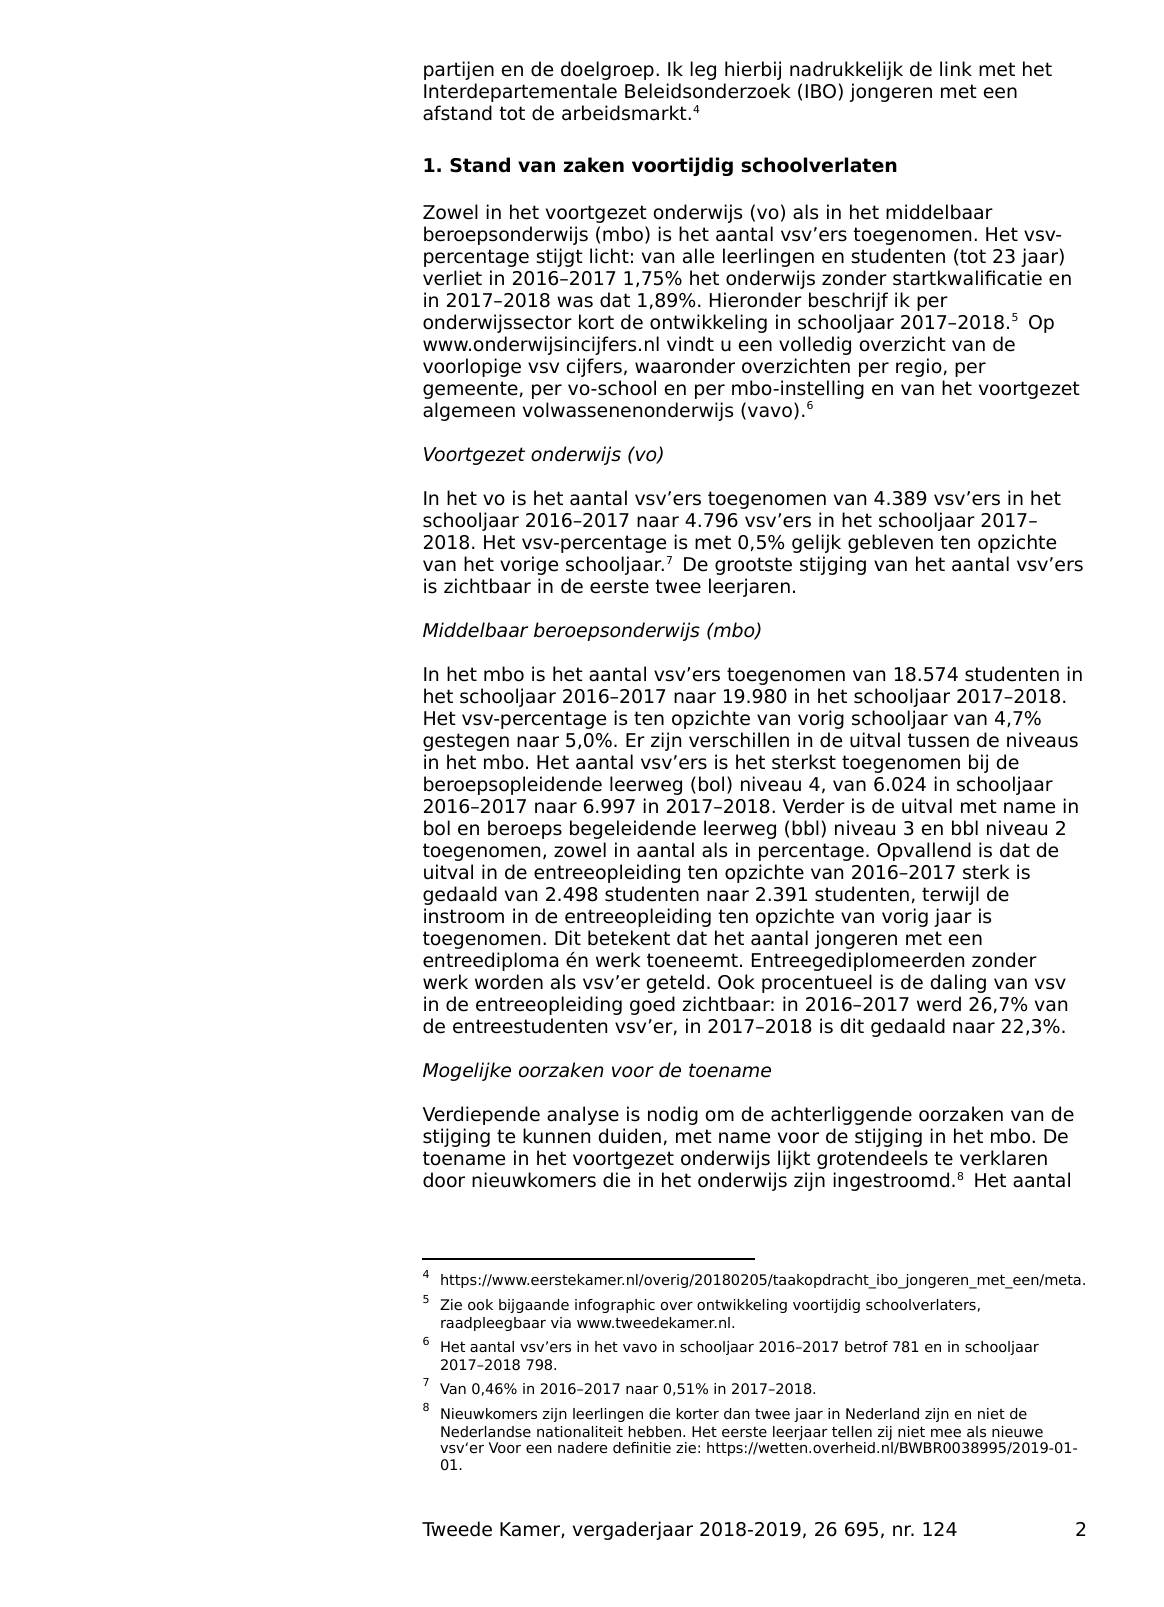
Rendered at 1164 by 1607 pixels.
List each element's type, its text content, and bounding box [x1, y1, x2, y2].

text In het mbo is het aantal vsv’ers toegenomen van 18.574 studenten in het schooljaar 2016–2017 naar 19.980 in het schooljaar 2017–2018. Het vsv-percentage is ten opzichte van vorig schooljaar van 4,7% gestegen naar 5,0%. Er zijn verschillen in de uitval tussen de niveaus in het mbo. Het aantal vsv’ers is het sterkst toegenomen bij de beroepsopleidende leerweg (bol) niveau 4, van 6.024 in schooljaar 2016–2017 naar 6.997 in 2017–2018. Verder is de uitval met name in bol en beroeps begeleidende leerweg (bbl) niveau 3 en bbl niveau 2 toegenomen, zowel in aantal als in percentage. Opvallend is dat de uitval in de entreeopleiding ten opzichte van 2016–2017 sterk is gedaald van 2.498 studenten naar 2.391 studenten, terwijl de instroom in de entreeopleiding ten opzichte van vorig jaar is toegenomen. Dit betekent dat het aantal jongeren met een entreediploma én werk toeneemt. Entreegediplomeerden zonder werk worden als vsv’er geteld. Ook procentueel is de daling van vsv in de entreeopleiding goed zichtbaar: in 2016–2017 werd 26,7% van de entreestudenten vsv’er, in 2017–2018 is dit gedaald naar 22,3%. [422, 664, 1087, 1038]
text partijen en de doelgroep. Ik leg hierbij nadrukkelijk de link met het Interdepartementale Beleidsonderzoek (IBO) jongeren met een afstand tot de arbeidsmarkt. [422, 59, 1087, 125]
text Het aantal vsv’ers in het vavo in schooljaar 2016–2017 betrof 781 en in schooljaar 2017–2018 798. [422, 1335, 1087, 1374]
text Nieuwkomers zijn leerlingen die korter dan twee jaar in Nederland zijn en niet de Nederlandse nationaliteit hebben. Het eerste leerjaar tellen zij niet mee als nieuwe vsv‘er Voor een nadere definitie zie: https://wetten.overheid.nl/BWBR0038995/2019-01-01. [422, 1402, 1087, 1474]
text Zowel in het voortgezet onderwijs (vo) als in het middelbaar beroepsonderwijs (mbo) is het aantal vsv’ers toegenomen. Het vsv-percentage stijgt licht: van alle leerlingen en studenten (tot 23 jaar) verliet in 2016–2017 1,75% het onderwijs zonder startkwalificatie en in 2017–2018 was dat 1,89%. Hieronder beschrijf ik per onderwijssector kort de ontwikkeling in schooljaar 2017–2018. Op www.onderwijsincijfers.nl vindt u een volledig overzicht van de voorlopige vsv cijfers, waaronder overzichten per regio, per gemeente, per vo-school en per mbo-instelling en van het voortgezet algemeen volwassenenonderwijs (vavo). [422, 202, 1087, 422]
subtitle Mogelijke oorzaken voor de toename [422, 1060, 1087, 1082]
text Verdiepende analyse is nodig om de achterliggende oorzaken van de stijging te kunnen duiden, met name voor de stijging in het mbo. De toename in het voortgezet onderwijs lijkt grotendeels te verklaren door nieuwkomers die in het onderwijs zijn ingestroomd. Het aantal (oud)nieuwkomers is toegenomen de afgelopen jaren. Nieuwkomers hebben een hogere kans om uit te vallen. Minister Slob voor Basis, Voortgezet Onderwijs en Media heeft verschillende maatregelen genomen om de kansen voor deze groep leerlingen te vergroten en zo het aantal vsv’ers in de toekomst terug te dringen. Twee voorbeelden zijn het implementeren van leerlijnen die uitstroom op het juiste niveau bevorderen en het stimuleren van samenwerking tussen vo-scholen en mbo-instellingen. [422, 1104, 1087, 1192]
text Zie ook bijgaande infographic over ontwikkeling voortijdig schoolverlaters, raadpleegbaar via www.tweedekamer.nl. [422, 1293, 1087, 1332]
text In het vo is het aantal vsv’ers toegenomen van 4.389 vsv’ers in het schooljaar 2016–2017 naar 4.796 vsv’ers in het schooljaar 2017–2018. Het vsv-percentage is met 0,5% gelijk gebleven ten opzichte van het vorige schooljaar. De grootste stijging van het aantal vsv’ers is zichtbaar in de eerste twee leerjaren. [422, 488, 1087, 598]
subtitle Middelbaar beroepsonderwijs (mbo) [422, 620, 1087, 642]
subtitle 1. Stand van zaken voortijdig schoolverlaten [422, 155, 1087, 177]
text https://www.eerstekamer.nl/overig/20180205/taakopdracht_ibo_jongeren_met_een/meta. [422, 1268, 1087, 1290]
text Van 0,46% in 2016–2017 naar 0,51% in 2017–2018. [422, 1377, 1087, 1399]
subtitle Voortgezet onderwijs (vo) [422, 444, 1087, 466]
